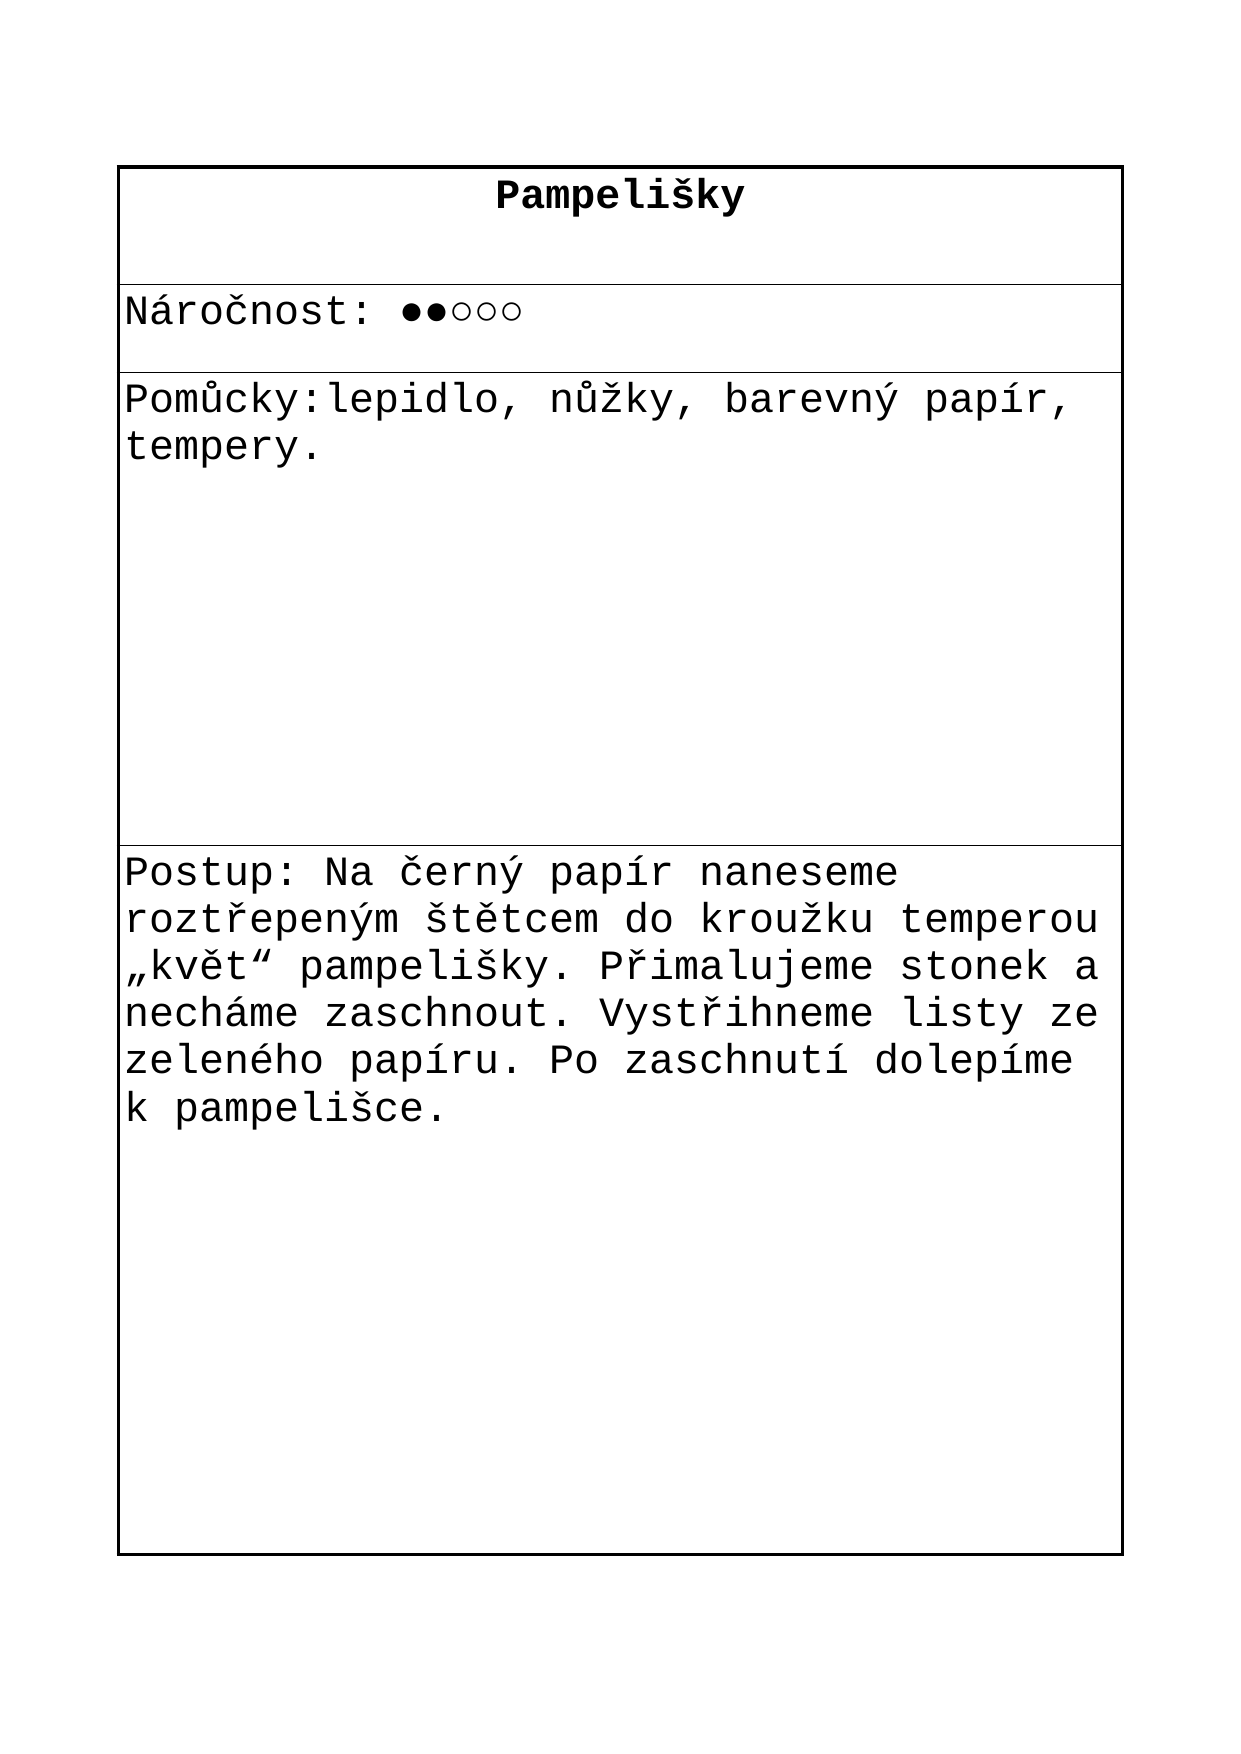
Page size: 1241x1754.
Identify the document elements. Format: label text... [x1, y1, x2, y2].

table_header Pampelišky [120, 169, 1121, 283]
table_cell Postup: Na černý papír naneseme roztřepeným štětcem do kroužku temperou „květ“ pampelišky. Přimalujeme stonek a necháme zaschnout. Vystřihneme listy ze zeleného papíru. Po zaschnutí dolepíme k pampelišce. [120, 846, 1121, 1553]
table_cell Pomůcky:lepidlo, nůžky, barevný papír, tempery. [120, 373, 1121, 844]
table_cell Náročnost: ●●○○○ [120, 285, 1121, 372]
